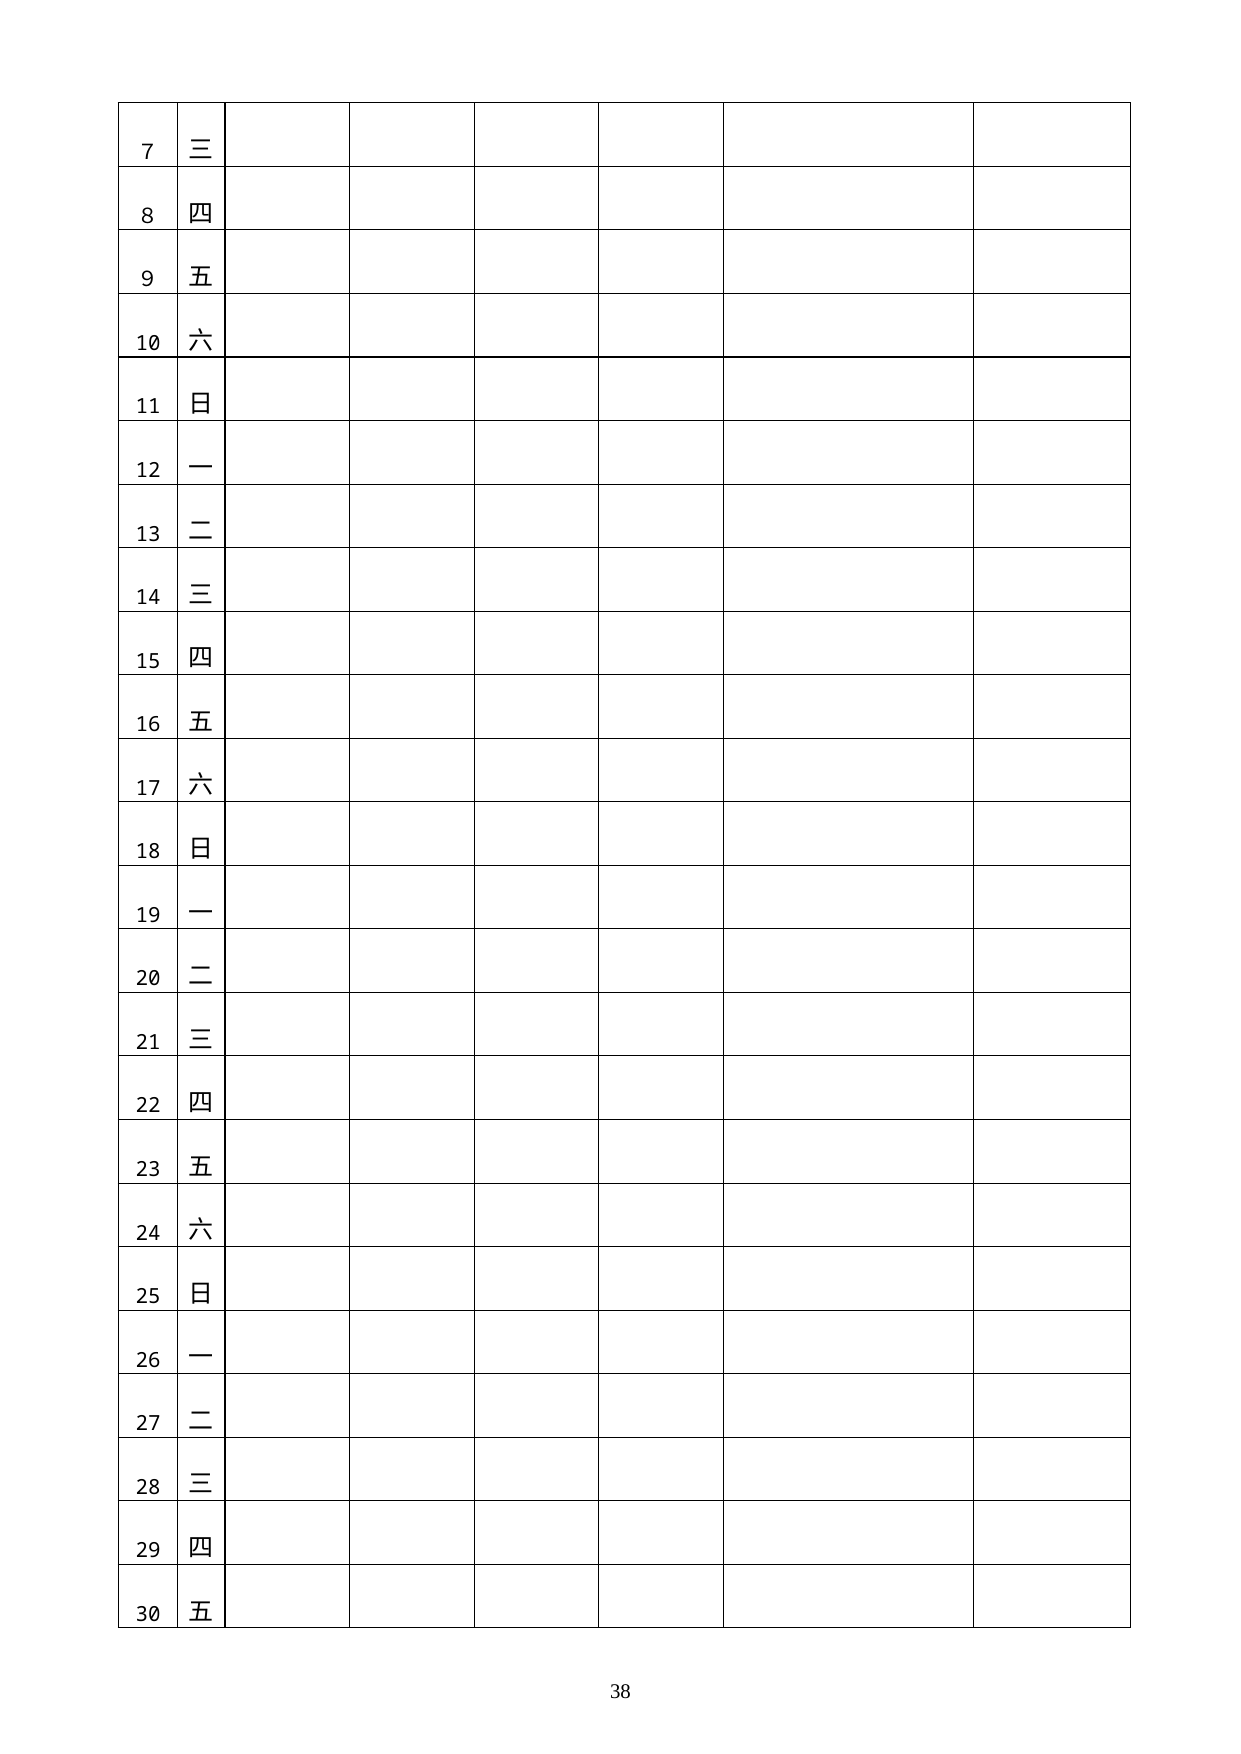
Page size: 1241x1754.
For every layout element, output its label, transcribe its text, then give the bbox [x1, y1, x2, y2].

table_cell [804, 167, 973, 229]
table_cell 10 [119, 294, 177, 356]
table_cell [724, 230, 804, 293]
table_cell [804, 866, 973, 928]
table_cell [804, 1374, 973, 1437]
table_cell [475, 294, 598, 356]
table_cell [350, 1374, 474, 1437]
table_cell [724, 675, 804, 738]
table_cell [724, 485, 804, 547]
table_cell [475, 1565, 598, 1627]
table_cell 13 [119, 485, 177, 547]
table_cell 23 [119, 1120, 177, 1182]
table_cell [475, 1120, 598, 1182]
table_cell [350, 294, 474, 356]
table_cell [475, 739, 598, 801]
table_cell [804, 929, 973, 992]
table_cell [804, 612, 973, 674]
table_cell [350, 1438, 474, 1500]
table_cell ７ [119, 103, 177, 166]
table_cell [226, 1501, 349, 1564]
table_cell [226, 1056, 349, 1119]
table_cell 三 [178, 548, 224, 611]
table_cell 六 [178, 739, 224, 801]
table_cell [599, 103, 723, 166]
table_cell 五 [178, 1120, 224, 1182]
table_cell [724, 548, 804, 611]
table_cell [724, 294, 804, 356]
table_cell 日 [178, 1247, 224, 1309]
table_cell [974, 1565, 1130, 1627]
table_cell [724, 1565, 804, 1627]
table_cell [724, 1374, 804, 1437]
table_cell [475, 675, 598, 738]
table_cell [599, 485, 723, 547]
table_cell 二 [178, 929, 224, 992]
table_cell [974, 1311, 1130, 1373]
table_cell [974, 802, 1130, 865]
table_cell 24 [119, 1184, 177, 1246]
table_cell [226, 993, 349, 1055]
table_cell 19 [119, 866, 177, 928]
table_cell [226, 103, 349, 166]
table_cell [226, 929, 349, 992]
table_cell [475, 358, 598, 420]
table_cell [599, 1374, 723, 1437]
table_cell 27 [119, 1374, 177, 1437]
table_cell [804, 421, 973, 483]
table_cell [724, 421, 804, 483]
table_cell 五 [178, 675, 224, 738]
table_cell [350, 929, 474, 992]
table_cell [974, 230, 1130, 293]
table_cell [475, 929, 598, 992]
table_cell [226, 1311, 349, 1373]
table_cell 六 [178, 1184, 224, 1246]
table_cell [974, 485, 1130, 547]
table_cell [724, 1056, 804, 1119]
table_cell [475, 1184, 598, 1246]
table_cell [804, 1184, 973, 1246]
table_cell [804, 1120, 973, 1182]
table_cell [724, 866, 804, 928]
table_cell [350, 485, 474, 547]
table_cell [226, 1565, 349, 1627]
table_cell [804, 675, 973, 738]
table_cell [804, 1311, 973, 1373]
table_cell 四 [178, 1501, 224, 1564]
table_cell [599, 1565, 723, 1627]
table_cell 三 [178, 103, 224, 166]
table_cell [350, 103, 474, 166]
table_cell [226, 358, 349, 420]
table_cell [226, 485, 349, 547]
table_cell 四 [178, 612, 224, 674]
table_cell [724, 1120, 804, 1182]
table_cell [599, 230, 723, 293]
table_cell 一 [178, 1311, 224, 1373]
table_cell [724, 167, 804, 229]
table_cell 17 [119, 739, 177, 801]
table_cell 二 [178, 485, 224, 547]
table_cell 日 [178, 358, 224, 420]
table_cell [974, 1374, 1130, 1437]
table_cell [475, 1056, 598, 1119]
table_cell 11 [119, 358, 177, 420]
table_cell [475, 485, 598, 547]
table_cell [599, 1501, 723, 1564]
table_cell [350, 612, 474, 674]
table_cell [350, 993, 474, 1055]
table_cell [350, 358, 474, 420]
table_cell [599, 802, 723, 865]
table_cell [599, 612, 723, 674]
table_cell [974, 929, 1130, 992]
table_cell [724, 929, 804, 992]
table_cell [350, 548, 474, 611]
table_cell [974, 421, 1130, 483]
table_cell 三 [178, 1438, 224, 1500]
table_cell [475, 802, 598, 865]
table_cell [226, 866, 349, 928]
table_cell [974, 548, 1130, 611]
table_cell [974, 1501, 1130, 1564]
table_cell [724, 1184, 804, 1246]
table_cell [804, 802, 973, 865]
table_cell [350, 802, 474, 865]
table_cell [350, 167, 474, 229]
table_cell [724, 1247, 804, 1309]
table_cell 29 [119, 1501, 177, 1564]
table_cell 日 [178, 802, 224, 865]
table_cell [475, 612, 598, 674]
table_cell [475, 866, 598, 928]
table_cell 26 [119, 1311, 177, 1373]
table_cell [475, 1374, 598, 1437]
table_cell [974, 1056, 1130, 1119]
table_cell 20 [119, 929, 177, 992]
table_cell [724, 358, 804, 420]
table_cell 五 [178, 1565, 224, 1627]
table_cell [974, 1184, 1130, 1246]
table_cell [350, 1056, 474, 1119]
table_cell [226, 1184, 349, 1246]
table_cell [599, 421, 723, 483]
table_cell [804, 548, 973, 611]
table_cell [350, 1184, 474, 1246]
table_cell [974, 167, 1130, 229]
table_cell [226, 294, 349, 356]
table_cell [804, 230, 973, 293]
table_cell 18 [119, 802, 177, 865]
table_cell [974, 612, 1130, 674]
table_cell 16 [119, 675, 177, 738]
table_cell [350, 1565, 474, 1627]
table_cell 一 [178, 866, 224, 928]
table_cell [804, 1438, 973, 1500]
table_cell [974, 739, 1130, 801]
table_cell [475, 548, 598, 611]
table_cell [226, 612, 349, 674]
table_cell [974, 358, 1130, 420]
table_cell [350, 739, 474, 801]
table_cell ８ [119, 167, 177, 229]
table_cell [599, 1247, 723, 1309]
table_cell [475, 421, 598, 483]
table_cell 12 [119, 421, 177, 483]
table_cell [804, 103, 973, 166]
table_cell [475, 1311, 598, 1373]
table_cell [350, 866, 474, 928]
table_cell [599, 167, 723, 229]
table_cell 四 [178, 1056, 224, 1119]
table_cell [599, 1120, 723, 1182]
table_cell [350, 675, 474, 738]
table_cell [974, 1247, 1130, 1309]
table_cell [599, 548, 723, 611]
table_cell [974, 866, 1130, 928]
table_cell [475, 1501, 598, 1564]
table_cell [599, 1056, 723, 1119]
table_cell 30 [119, 1565, 177, 1627]
table_cell [599, 739, 723, 801]
table_cell [226, 1374, 349, 1437]
table_cell [974, 675, 1130, 738]
table_cell [475, 993, 598, 1055]
table_cell [974, 1120, 1130, 1182]
table_cell [724, 1501, 804, 1564]
table_cell [599, 929, 723, 992]
table_cell [475, 230, 598, 293]
table_cell [226, 1247, 349, 1309]
table_cell [724, 739, 804, 801]
table_cell [350, 1311, 474, 1373]
table_cell [974, 1438, 1130, 1500]
table_cell [804, 485, 973, 547]
table_cell [599, 294, 723, 356]
table_cell [475, 1247, 598, 1309]
table_cell ９ [119, 230, 177, 293]
table_cell 14 [119, 548, 177, 611]
table_cell 22 [119, 1056, 177, 1119]
table_cell [974, 993, 1130, 1055]
table_cell 四 [178, 167, 224, 229]
table_cell 二 [178, 1374, 224, 1437]
table_cell [804, 1056, 973, 1119]
table_cell 三 [178, 993, 224, 1055]
table_cell [226, 802, 349, 865]
table_cell [226, 230, 349, 293]
table_cell [804, 1501, 973, 1564]
table_cell [804, 739, 973, 801]
table_cell [599, 866, 723, 928]
table_cell [724, 993, 804, 1055]
table_cell [226, 421, 349, 483]
table_cell [350, 421, 474, 483]
table_cell [804, 993, 973, 1055]
table_cell [226, 167, 349, 229]
table_cell 六 [178, 294, 224, 356]
table_cell [599, 358, 723, 420]
table_cell [599, 1184, 723, 1246]
table_cell [804, 1247, 973, 1309]
table_cell [599, 675, 723, 738]
table_cell 15 [119, 612, 177, 674]
table_cell [599, 1311, 723, 1373]
table_cell [226, 548, 349, 611]
table_cell 五 [178, 230, 224, 293]
table_cell [974, 103, 1130, 166]
table_cell [804, 294, 973, 356]
table_cell [350, 230, 474, 293]
table_cell [599, 993, 723, 1055]
table_cell [226, 1120, 349, 1182]
table_cell 一 [178, 421, 224, 483]
table_cell [804, 358, 973, 420]
table_cell [804, 1565, 973, 1627]
table_cell [724, 802, 804, 865]
table_cell 28 [119, 1438, 177, 1500]
table_cell [724, 103, 804, 166]
table_cell [475, 167, 598, 229]
table_cell [724, 1438, 804, 1500]
table_cell [226, 1438, 349, 1500]
table_cell [724, 1311, 804, 1373]
table_cell [350, 1501, 474, 1564]
table_cell [724, 612, 804, 674]
table_cell 21 [119, 993, 177, 1055]
table_cell [350, 1120, 474, 1182]
table_cell 25 [119, 1247, 177, 1309]
table_cell [226, 739, 349, 801]
table_cell [475, 103, 598, 166]
table_cell [599, 1438, 723, 1500]
table_cell [226, 675, 349, 738]
table_cell [475, 1438, 598, 1500]
table_cell [350, 1247, 474, 1309]
table_cell [974, 294, 1130, 356]
